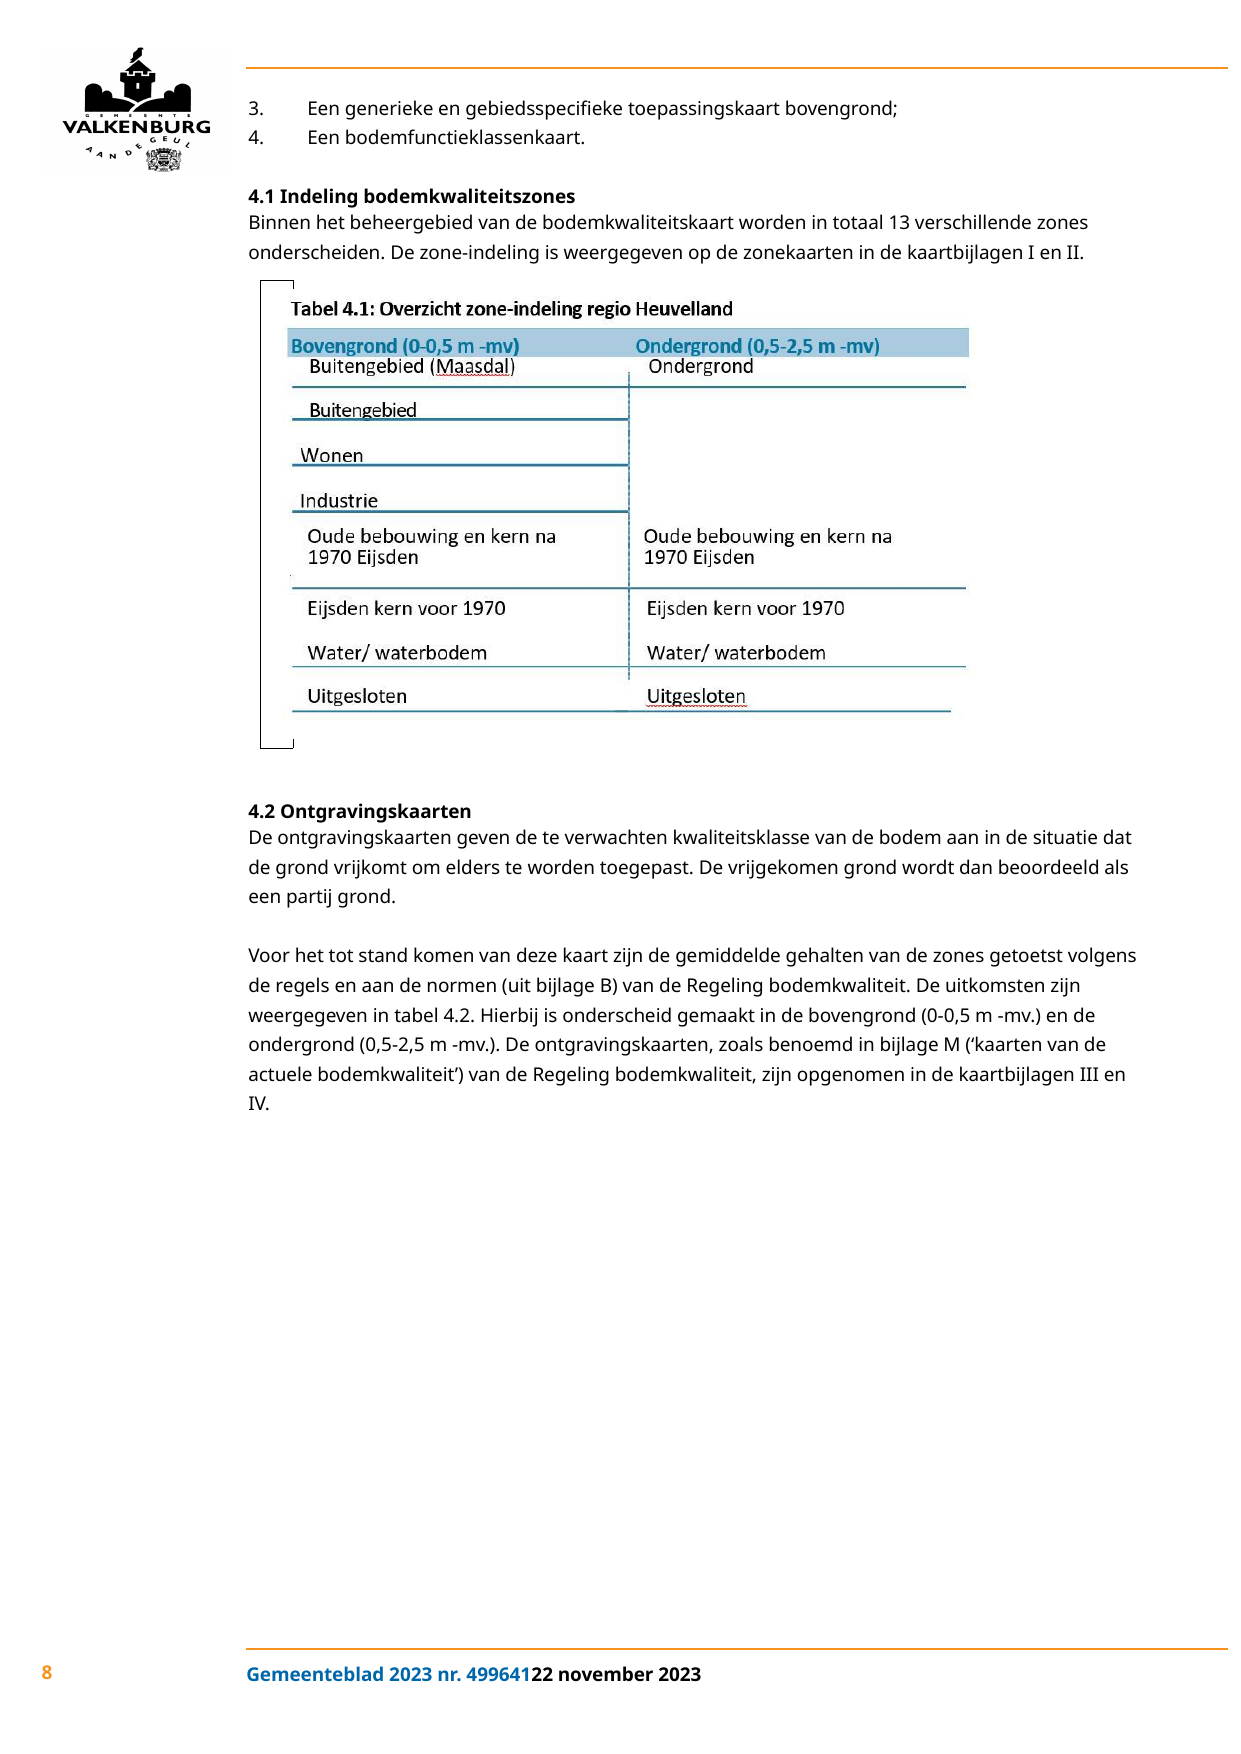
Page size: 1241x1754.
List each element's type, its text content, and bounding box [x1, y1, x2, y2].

text De ontgravingskaarten geven de te verwachten kwaliteitsklasse van de bodem aan in de situatie dat de grond vrijkomt om elders te worden toegepast. De vrijgekomen grond wordt dan beoordeeld als een partij grond. [248, 824, 1152, 909]
text Voor het tot stand komen van deze kaart zijn de gemiddelde gehalten van de zones getoetst volgens de regels en aan de normen (uit bijlage B) van de Regeling bodemkwaliteit. De uitkomsten zijn weergegeven in tabel 4.2. Hierbij is onderscheid gemaakt in de bovengrond (0-0,5 m -mv.) en de ondergrond (0,5-2,5 m -mv.). De ontgravingskaarten, zoals benoemd in bijlage M (‘kaarten van de actuele bodemkwaliteit’) van de Regeling bodemkwaliteit, zijn opgenomen in de kaartbijlagen III en IV. [248, 943, 1152, 1116]
text Binnen het beheergebied van de bodemkwaliteitskaart worden in totaal 13 verschillende zones onderscheiden. De zone-indeling is weergegeven op de zonekaarten in de kaartbijlagen I en II. [248, 209, 1152, 264]
picture [41, 47, 231, 172]
picture [268, 289, 1015, 739]
list Een bodemfunctieklassenkaart. [248, 124, 1152, 150]
list Een generieke en gebiedsspecifieke toepassingskaart bovengrond; [248, 95, 1152, 121]
text 4.1 Indeling bodemkwaliteitszones [248, 183, 1152, 209]
text 4.2 Ontgravingskaarten [248, 798, 1152, 824]
